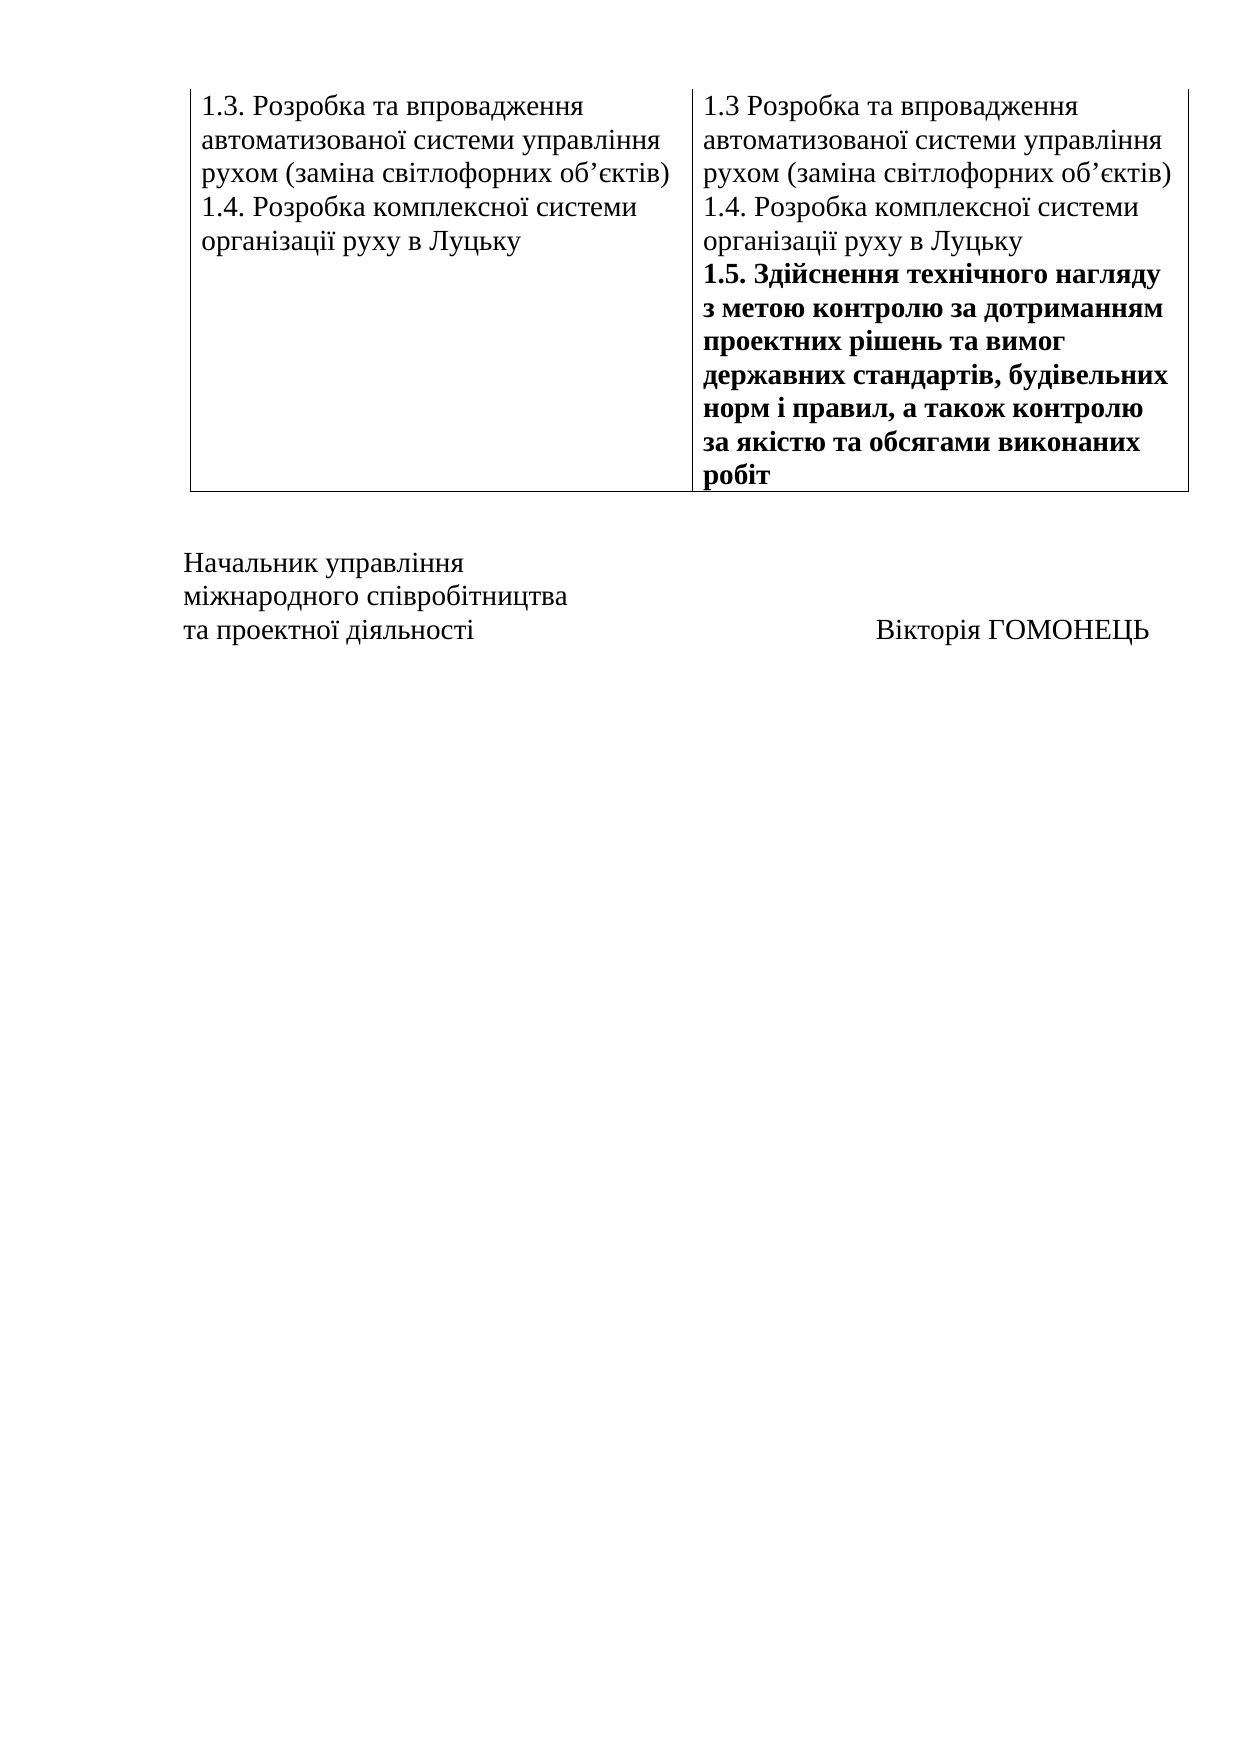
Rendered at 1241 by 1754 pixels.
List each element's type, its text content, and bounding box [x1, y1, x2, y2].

text та проектної діяльності Вікторія ГОМОНЕЦЬ [183, 612, 1152, 646]
text міжнародного співробітництва [183, 578, 1152, 612]
table_cell 1.3 Розробка та впровадження автоматизованої системи управління рухом (заміна світлофорних об’єктів) 1.4. Розробка комплексної системи організації руху в Луцьку 1.5. Здійснення технічного нагляду з метою контролю за дотриманням проектних рішень та вимог державних стандартів, будівельних норм і правил, а також контролю за якістю та обсягами виконаних робіт [693, 89, 1188, 491]
table_cell 1.3. Розробка та впровадження автоматизованої системи управління рухом (заміна світлофорних об’єктів) 1.4. Розробка комплексної системи організації руху в Луцьку [191, 89, 692, 491]
text Начальник управління [183, 545, 1152, 578]
